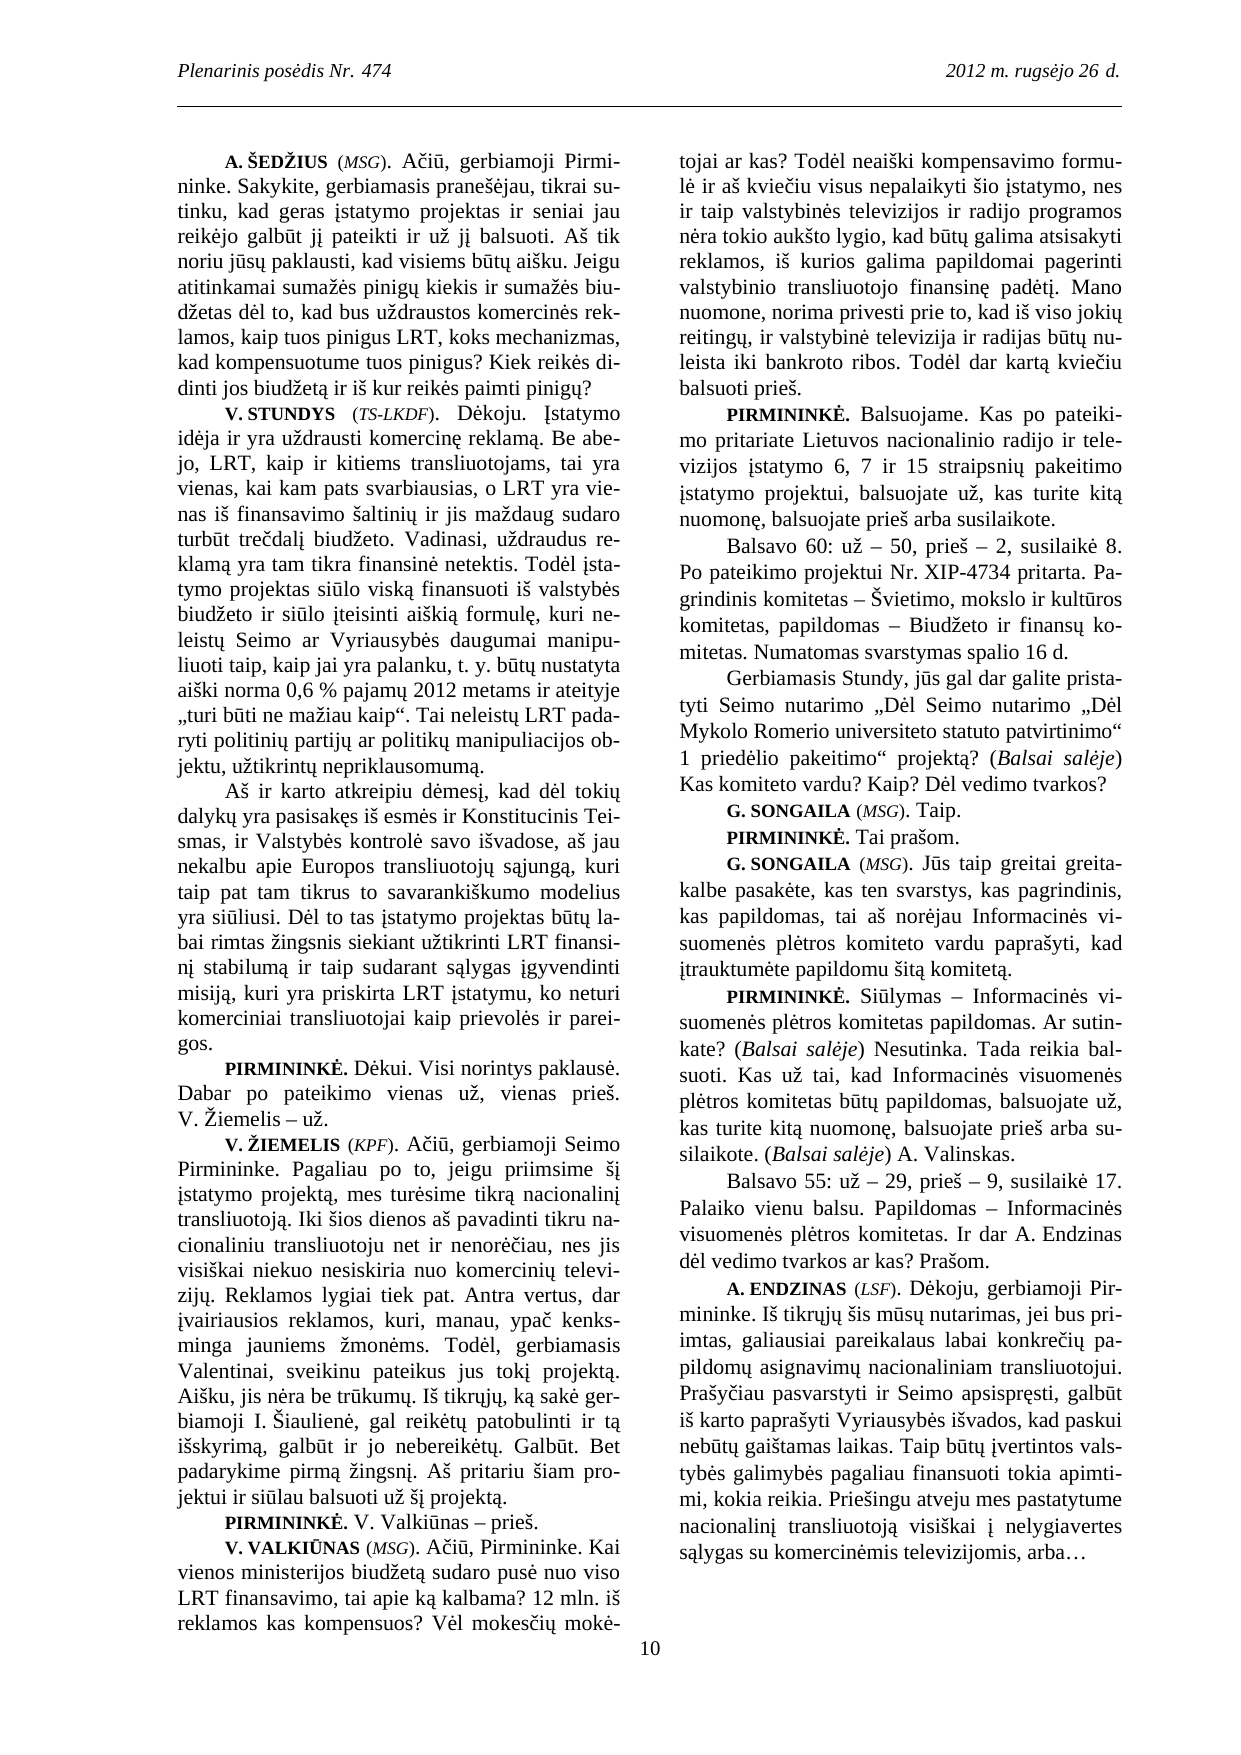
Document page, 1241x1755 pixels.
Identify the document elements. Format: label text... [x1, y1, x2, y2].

text G. SONGAILA (MSG). Taip. [679, 797, 1122, 823]
text A. ŠEDŽIUS (MSG). Ačiū, ger­bia­mo­ji Pir­mi­nin­ke. Sa­ky­ki­te, ger­bia­ma­sis pra­ne­šė­jau, tik­rai su­tin­ku, kad ge­ras įsta­ty­mo pro­jek­tas ir se­niai jau rei­kė­jo gal­būt jį pa­teik­ti ir už jį bal­suo­ti. Aš tik no­riu jū­sų pa­klaus­ti, kad vi­siems bū­tų aiš­ku. Jei­gu ati­tin­ka­mai su­ma­žės pi­ni­gų kie­kis ir su­ma­žės biu­dže­tas dėl to, kad bus už­draus­tos ko­mer­ci­nės re­k­la­mos, kaip tuos pi­ni­gus LRT, koks me­cha­niz­mas, kad kom­pen­suo­tu­me tuos pi­ni­gus? Kiek rei­kės di­din­ti jos biu­dže­tą ir iš kur rei­kės pa­im­ti pi­ni­gų? [177, 148, 620, 400]
text PIRMININKĖ. Bal­suo­ja­me. Kas po pa­tei­ki­mo pri­ta­ria­te Lie­tu­vos na­cio­na­li­nio ra­di­jo ir te­le­vi­zi­jos įsta­ty­mo 6, 7 ir 15 straips­nių pa­kei­ti­mo įsta­ty­mo pro­jek­tui, bal­suo­ja­te už, kas tu­ri­te ki­tą nuo­mo­nę, bal­suo­ja­te prieš ar­ba su­si­lai­ko­te. [679, 400, 1122, 532]
text V. ŽIEMELIS (KPF). Ačiū, ger­bia­mo­ji Sei­mo Pir­mi­nin­ke. Pa­ga­liau po to, jei­gu pri­im­si­me šį įsta­ty­mo pro­jek­tą, mes tu­rė­si­me tik­rą na­cio­na­li­nį tran­sliuo­to­ją. Iki šios die­nos aš pa­va­din­ti tik­ru na­cio­na­li­niu tran­sliuo­to­ju net ir ne­no­rė­čiau, nes jis vi­siš­kai nie­kuo ne­si­ski­ria nuo ko­mer­ci­nių te­le­vi­zijų. Re­kla­mos ly­giai tiek pat. An­tra ver­tus, dar įvai­riau­sios re­kla­mos, ku­ri, ma­nau, ypač kenks­min­ga jau­niems žmo­nėms. To­dėl, ger­bia­ma­sis Va­len­ti­nai, svei­ki­nu pa­tei­kus jus to­kį pro­jek­tą. Aiš­ku, jis nė­ra be trū­ku­mų. Iš tik­rų­jų, ką sa­kė ger­bia­mo­ji I. Šiau­lie­nė, gal rei­kė­tų pa­to­bu­lin­ti ir tą iš­sky­ri­mą, gal­būt ir jo ne­be­rei­kė­tų. Gal­būt. Bet pa­da­ry­ki­me pir­mą žings­nį. Aš pri­ta­riu šiam pro­jek­tui ir siū­lau bal­suo­ti už šį pro­jek­tą. [177, 1131, 620, 1509]
text PIRMININKĖ. Dė­kui. Vi­si no­rin­tys pa­klau­sė. Da­bar po pa­tei­ki­mo vie­nas už, vie­nas prieš. V. Žie­me­lis – už. [177, 1055, 620, 1131]
text to­jai ar kas? To­dėl ne­aiš­ki kom­pen­sa­vi­mo for­mu­lė ir aš kvie­čiu vi­sus ne­pa­lai­ky­ti šio įsta­ty­mo, nes ir taip vals­ty­bi­nės te­le­vi­zi­jos ir ra­di­jo pro­gra­mos nė­ra to­kio aukš­to ly­gio, kad bū­tų ga­li­ma at­si­sa­ky­ti re­kla­mos, iš ku­rios ga­li­ma pa­pil­do­mai pa­ge­rin­ti vals­ty­bi­nio tran­sliuo­to­jo fi­nan­si­nę pa­dė­tį. Ma­no nuo­mo­ne, no­ri­ma pri­ves­ti prie to, kad iš vi­so jo­kių rei­tin­gų, ir vals­ty­bi­nė te­le­vi­zi­ja ir ra­di­jas bū­tų nu­leis­ta iki ban­kro­to ri­bos. To­dėl dar kar­tą kvie­čiu bal­suo­ti prieš. [679, 148, 1122, 400]
text Bal­sa­vo 60: už – 50, prieš – 2, su­si­lai­kė 8. Po pa­tei­ki­mo pro­jek­tui Nr. XIP-4734 pri­tar­ta. Pa­grin­di­nis ko­mi­te­tas – Švie­ti­mo, moks­lo ir kul­tū­ros ko­mi­te­tas, pa­pil­do­mas – Biu­dže­to ir fi­nan­sų ko­mi­te­tas. Nu­ma­to­mas svars­ty­mas spa­lio 16 d. [679, 532, 1122, 664]
text Ger­bia­ma­sis Stun­dy, jūs gal dar ga­li­te pri­sta­ty­ti Sei­mo nu­ta­ri­mo „Dėl Sei­mo nu­ta­ri­mo „Dėl My­ko­lo Ro­me­rio uni­ver­si­te­to sta­tu­to pa­tvir­ti­ni­mo“ 1 prie­dė­lio pa­kei­ti­mo“ pro­jek­tą? (Bal­sai sa­lė­je) Kas ko­mi­te­to var­du? Kaip? Dėl ve­di­mo tvar­kos? [679, 664, 1122, 797]
text V. VALKIŪNAS (MSG). Ačiū, Pir­mi­nin­ke. Kai vie­nos mi­nis­te­ri­jos biu­dže­tą su­da­ro pu­sė nuo vi­so LRT fi­nan­sa­vi­mo, tai apie ką kal­ba­ma? 12 mln. iš re­kla­mos kas kom­pen­suos? Vėl mo­kes­čių mo­kė­ [177, 1534, 620, 1635]
text PIRMININKĖ. Tai pra­šom. [679, 823, 1122, 849]
text PIRMININKĖ. Siū­ly­mas – In­for­ma­ci­nės vi­suo­me­nės plėt­ros ko­mi­te­tas pa­pil­do­mas. Ar su­tin­ka­te? (Bal­sai sa­lė­je) Ne­su­tin­ka. Ta­da rei­kia bal­suo­ti. Kas už tai, kad In­for­ma­ci­nės vi­suo­me­nės plėt­ros ko­mi­te­tas bū­tų pa­pil­do­mas, bal­suo­ja­te už, kas tu­ri­te ki­tą nuo­mo­nę, bal­suo­ja­te prieš ar­ba su­si­lai­ko­te. (Bal­sai sa­lė­je) A. Va­lins­kas. [679, 982, 1122, 1167]
text Aš ir kar­to at­krei­piu dė­me­sį, kad dėl to­kių da­ly­kų yra pa­si­sa­kęs iš es­mės ir Kon­sti­tu­ci­nis Tei­s­mas, ir Vals­ty­bės kon­tro­lė sa­vo iš­va­do­se, aš jau ne­kal­bu apie Eu­ro­pos tran­sliuo­to­jų są­jun­gą, ku­ri taip pat tam tik­rus to sa­va­ran­kiš­ku­mo mo­de­lius yra siū­liu­si. Dėl to tas įsta­ty­mo pro­jek­tas bū­tų la­bai rim­tas žings­nis sie­kiant už­tik­rin­ti LRT fi­nan­si­nį sta­bi­lu­mą ir taip su­da­rant są­ly­gas įgy­ven­din­ti mi­si­ją, ku­ri yra pri­skir­ta LRT įsta­ty­mu, ko ne­tu­ri ko­mer­ci­niai tran­sliuo­to­jai kaip prie­vo­lės ir pa­rei­gos. [177, 778, 620, 1055]
text Bal­sa­vo 55: už – 29, prieš – 9, su­si­lai­kė 17. Pa­lai­ko vie­nu bal­su. Pa­pil­do­mas – In­for­ma­ci­nės vi­suo­me­nės plėt­ros ko­mi­te­tas. Ir dar A. En­dzi­nas dėl ve­di­mo tvar­kos ar kas? Pra­šom. [679, 1167, 1122, 1274]
text PIRMININKĖ. V. Val­kiū­nas – prieš. [177, 1509, 620, 1534]
text G. SONGAILA (MSG). Jūs taip grei­tai grei­ta­kal­be pa­sa­kė­te, kas ten svars­tys, kas pa­grin­di­nis, kas pa­pil­do­mas, tai aš no­rė­jau In­for­ma­ci­nės vi­suo­me­nės plėt­ros ko­mi­te­to var­du pa­pra­šy­ti, kad įtrauk­tu­mė­te pa­pil­do­mu ši­tą ko­mi­te­tą. [679, 849, 1122, 982]
text V. STUNDYS (TS-LKDF). Dė­ko­ju. Įsta­ty­mo idė­ja ir yra už­draus­ti ko­mer­ci­nę re­kla­mą. Be abe­jo, LRT, kaip ir ki­tiems tran­sliuo­to­jams, tai yra vie­nas, kai kam pats svar­biau­sias, o LRT yra vie­nas iš fi­nan­sa­vi­mo šal­ti­nių ir jis maž­daug su­da­ro tur­būt treč­da­lį biu­dže­to. Va­di­na­si, už­drau­dus re­kla­mą yra tam tik­ra fi­nan­si­nė ne­tek­tis. To­dėl įsta­ty­mo pro­jek­tas siū­lo vis­ką fi­nan­suo­ti iš vals­ty­bės biu­dže­to ir siū­lo įtei­sin­ti aiš­kią for­mu­lę, ku­ri ne­leis­tų Sei­mo ar Vy­riau­sy­bės dau­gu­mai ma­ni­pu­liuo­ti taip, kaip jai yra pa­lan­ku, t. y. bū­tų nu­sta­ty­ta aiš­ki nor­ma 0,6 % pa­ja­mų 2012 me­tams ir at­ei­ty­je „tu­ri bū­ti ne ma­žiau kaip“. Tai ne­leis­tų LRT pa­da­ry­ti po­li­ti­nių par­ti­jų ar po­li­ti­kų ma­ni­pu­lia­ci­jos ob­jek­tu, už­tik­rin­tų ne­pri­klau­so­mu­mą. [177, 400, 620, 778]
text A. ENDZINAS (LSF). Dė­ko­ju, ger­bia­mo­ji Pir­mi­nin­ke. Iš tik­rų­jų šis mū­sų nu­ta­ri­mas, jei bus pri­im­tas, ga­liau­siai pa­rei­ka­laus la­bai kon­kre­čių pa­pil­do­mų asig­na­vi­mų na­cio­na­li­niam tran­sliuo­to­jui. Pra­šy­čiau pa­svars­ty­ti ir Sei­mo ap­si­spręs­ti, gal­būt iš kar­to pa­pra­šy­ti Vy­riau­sy­bės iš­va­dos, kad pas­kui ne­bū­tų gaiš­ta­mas lai­kas. Taip bū­tų įver­tin­tos vals­ty­bės ga­li­my­bės pa­ga­liau fi­nan­suo­ti to­kia ap­im­ti­mi, ko­kia rei­kia. Prie­šin­gu at­ve­ju mes pa­sta­ty­tu­me na­cio­na­li­nį tran­sliuo­to­ją vi­siš­kai į ne­ly­gia­ver­tes są­ly­gas su ko­mer­ci­nė­mis te­le­vi­zi­jo­mis, ar­ba… [679, 1274, 1122, 1565]
